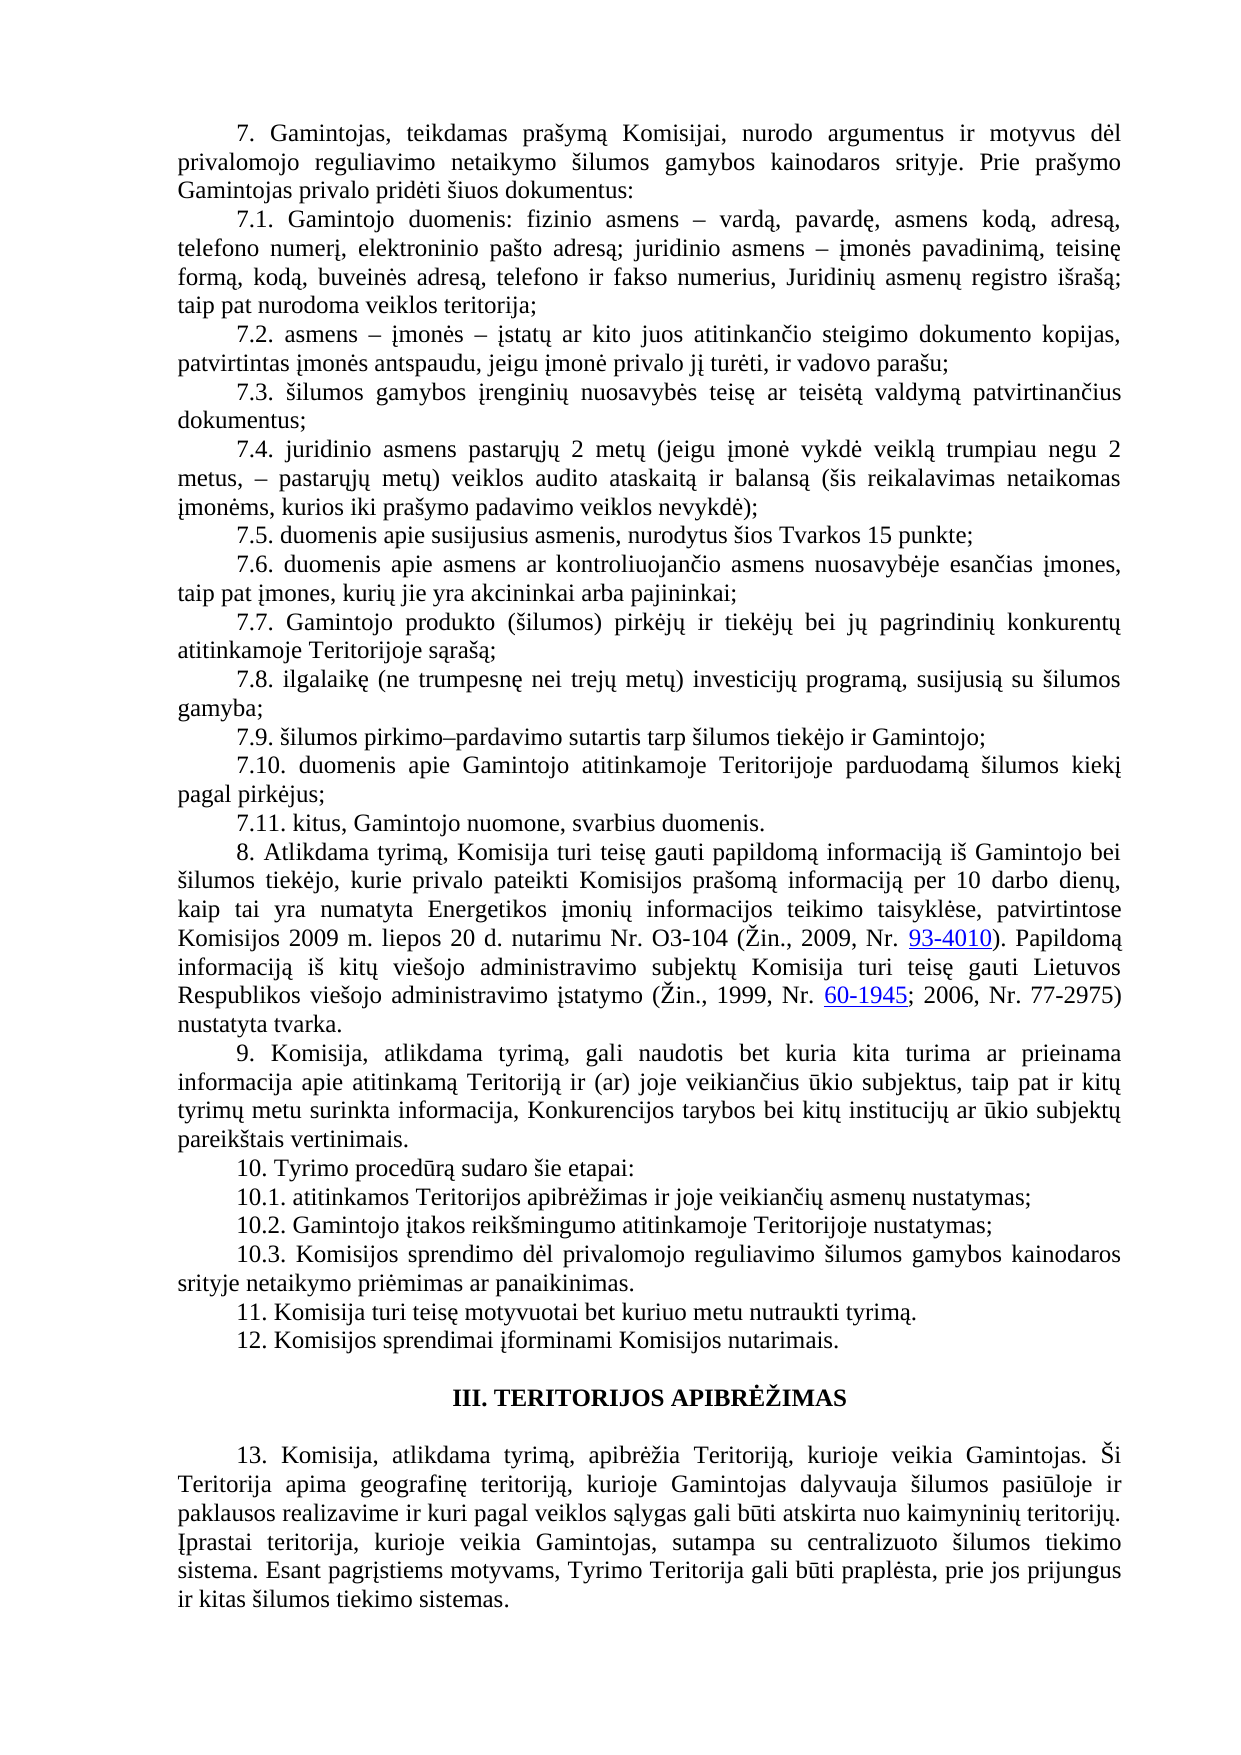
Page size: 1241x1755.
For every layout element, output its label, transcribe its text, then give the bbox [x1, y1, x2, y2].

text 7.11. kitus, Gamintojo nuomone, svarbius duomenis. [177, 808, 1122, 837]
text 7.9. šilumos pirkimo–pardavimo sutartis tarp šilumos tiekėjo ir Gamintojo; [177, 722, 1122, 751]
text 7.4. juridinio asmens pastarųjų 2 metų (jeigu įmonė vykdė veiklą trumpiau negu 2 metus, – pastarųjų metų) veiklos audito ataskaitą ir balansą (šis reikalavimas netaikomas įmonėms, kurios iki prašymo padavimo veiklos nevykdė); [177, 434, 1122, 521]
text 10.1. atitinkamos Teritorijos apibrėžimas ir joje veikiančių asmenų nustatymas; [177, 1182, 1122, 1211]
text 7.8. ilgalaikę (ne trumpesnę nei trejų metų) investicijų programą, susijusią su šilumos gamyba; [177, 664, 1122, 722]
text 10.2. Gamintojo įtakos reikšmingumo atitinkamoje Teritorijoje nustatymas; [177, 1211, 1122, 1239]
text 7.5. duomenis apie susijusius asmenis, nurodytus šios Tvarkos 15 punkte; [177, 521, 1122, 549]
text 7. Gamintojas, teikdamas prašymą Komisijai, nurodo argumentus ir motyvus dėl privalomojo reguliavimo netaikymo šilumos gamybos kainodaros srityje. Prie prašymo Gamintojas privalo pridėti šiuos dokumentus: [177, 118, 1122, 204]
text 12. Komisijos sprendimai įforminami Komisijos nutarimais. [177, 1326, 1122, 1354]
text III. Teritorijos APIBRĖŽIMAS [177, 1383, 1122, 1412]
text 7.10. duomenis apie Gamintojo atitinkamoje Teritorijoje parduodamą šilumos kiekį pagal pirkėjus; [177, 751, 1122, 808]
text 10. Tyrimo procedūrą sudaro šie etapai: [177, 1153, 1122, 1182]
text 13. Komisija, atlikdama tyrimą, apibrėžia Teritoriją, kurioje veikia Gamintojas. Ši Teritorija apima geografinę teritoriją, kurioje Gamintojas dalyvauja šilumos pasiūloje ir paklausos realizavime ir kuri pagal veiklos sąlygas gali būti atskirta nuo kaimyninių teritorijų. Įprastai teritorija, kurioje veikia Gamintojas, sutampa su centralizuoto šilumos tiekimo sistema. Esant pagrįstiems motyvams, Tyrimo Teritorija gali būti praplėsta, prie jos prijungus ir kitas šilumos tiekimo sistemas. [177, 1441, 1122, 1613]
text 11. Komisija turi teisę motyvuotai bet kuriuo metu nutraukti tyrimą. [177, 1297, 1122, 1326]
text 10.3. Komisijos sprendimo dėl privalomojo reguliavimo šilumos gamybos kainodaros srityje netaikymo priėmimas ar panaikinimas. [177, 1239, 1122, 1297]
text 8. Atlikdama tyrimą, Komisija turi teisę gauti papildomą informaciją iš Gamintojo bei šilumos tiekėjo, kurie privalo pateikti Komisijos prašomą informaciją per 10 darbo dienų, kaip tai yra numatyta Energetikos įmonių informacijos teikimo taisyklėse, patvirtintose Komisijos 2009 m. liepos 20 d. nutarimu Nr. O3-104 (Žin., 2009, Nr. 93-4010). Papildomą informaciją iš kitų viešojo administravimo subjektų Komisija turi teisę gauti Lietuvos Respublikos viešojo administravimo įstatymo (Žin., 1999, Nr. 60-1945; 2006, Nr. 77-2975) nustatyta tvarka. [177, 837, 1122, 1038]
text 7.1. Gamintojo duomenis: fizinio asmens – vardą, pavardę, asmens kodą, adresą, telefono numerį, elektroninio pašto adresą; juridinio asmens – įmonės pavadinimą, teisinę formą, kodą, buveinės adresą, telefono ir fakso numerius, Juridinių asmenų registro išrašą; taip pat nurodoma veiklos teritorija; [177, 204, 1122, 319]
text 7.6. duomenis apie asmens ar kontroliuojančio asmens nuosavybėje esančias įmones, taip pat įmones, kurių jie yra akcininkai arba pajininkai; [177, 549, 1122, 607]
text 9. Komisija, atlikdama tyrimą, gali naudotis bet kuria kita turima ar prieinama informacija apie atitinkamą Teritoriją ir (ar) joje veikiančius ūkio subjektus, taip pat ir kitų tyrimų metu surinkta informacija, Konkurencijos tarybos bei kitų institucijų ar ūkio subjektų pareikštais vertinimais. [177, 1038, 1122, 1153]
text 7.7. Gamintojo produkto (šilumos) pirkėjų ir tiekėjų bei jų pagrindinių konkurentų atitinkamoje Teritorijoje sąrašą; [177, 607, 1122, 664]
text 7.3. šilumos gamybos įrenginių nuosavybės teisę ar teisėtą valdymą patvirtinančius dokumentus; [177, 377, 1122, 434]
text 7.2. asmens – įmonės – įstatų ar kito juos atitinkančio steigimo dokumento kopijas, patvirtintas įmonės antspaudu, jeigu įmonė privalo jį turėti, ir vadovo parašu; [177, 319, 1122, 377]
